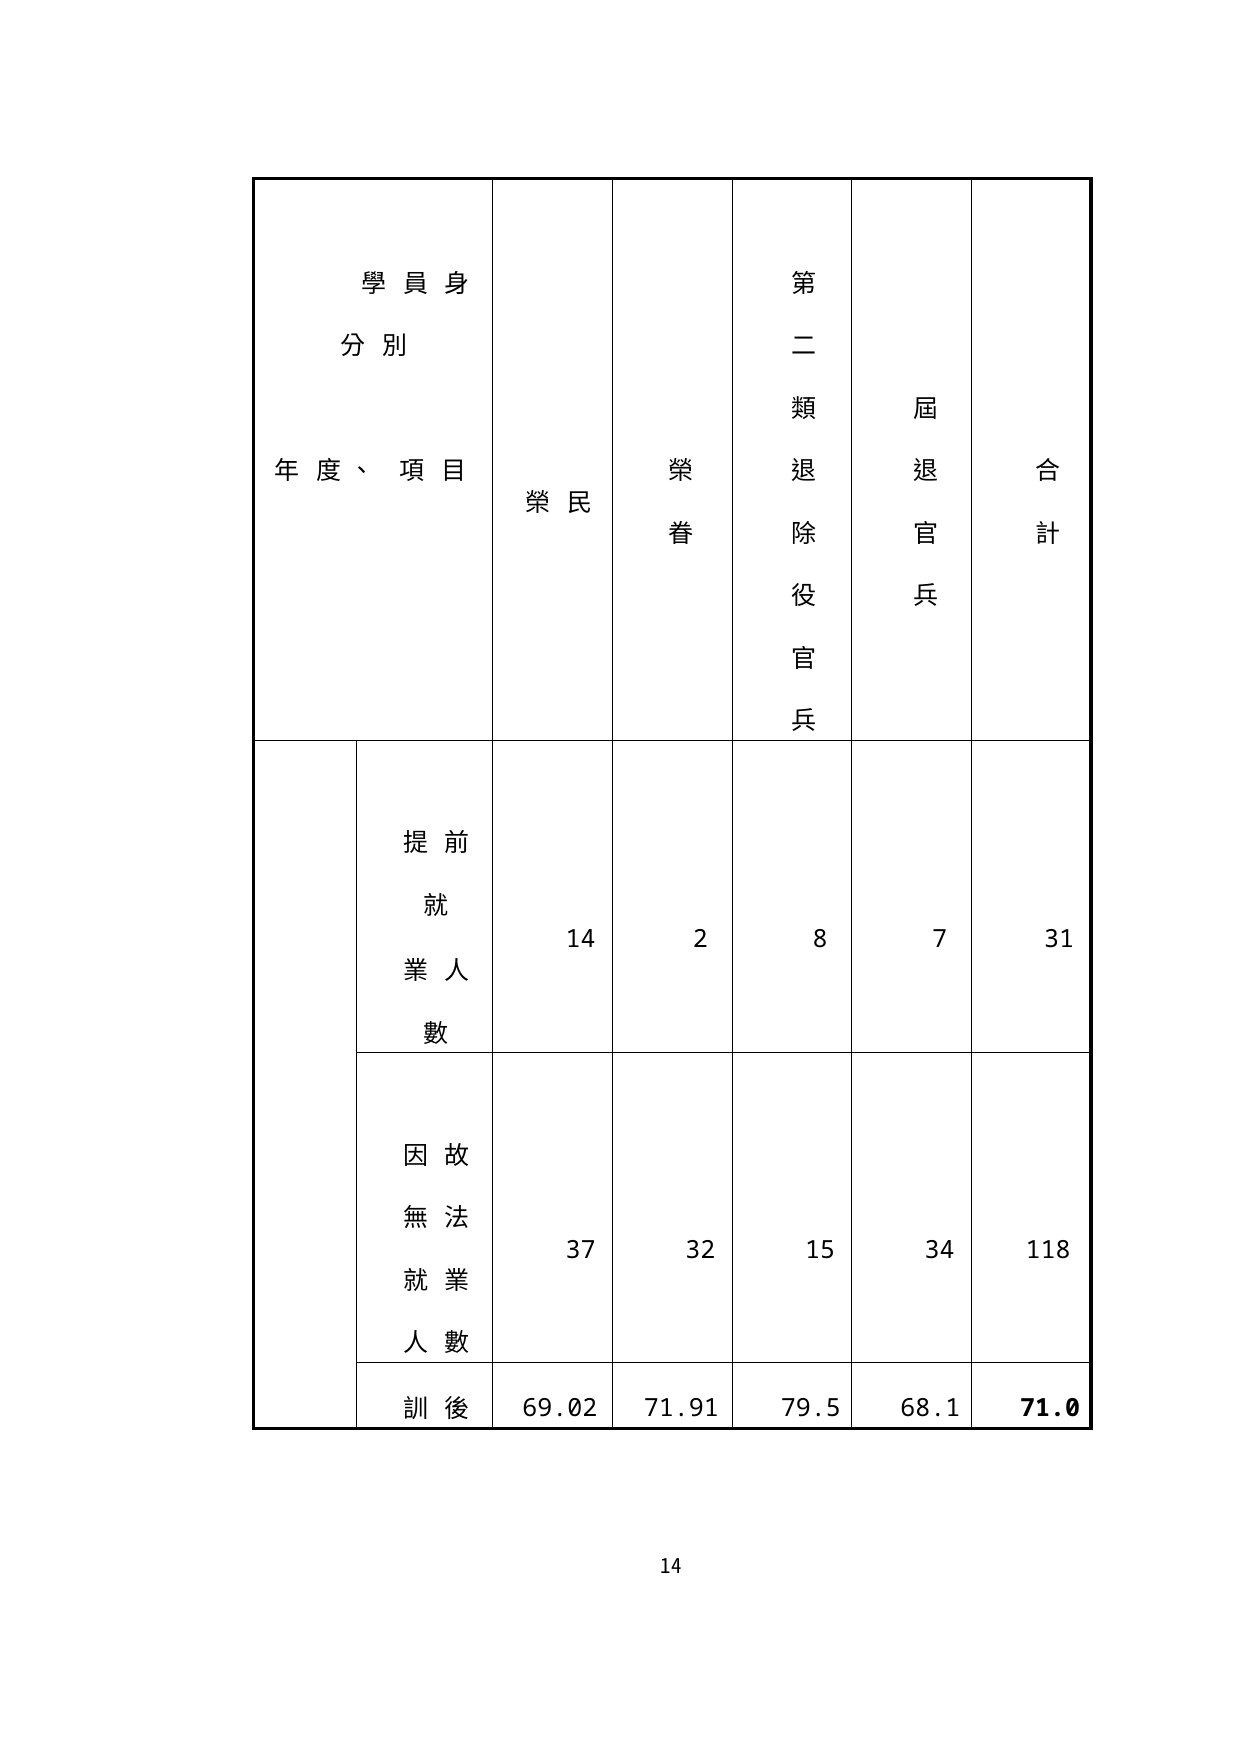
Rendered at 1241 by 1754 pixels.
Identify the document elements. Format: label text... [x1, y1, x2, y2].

table_cell 訓後 [357, 1363, 492, 1427]
table_cell 68.1 [852, 1363, 971, 1427]
table_cell 32 [613, 1053, 732, 1362]
table_cell 8 [733, 741, 851, 1052]
table_cell 118 [972, 1053, 1089, 1362]
table_cell [255, 741, 356, 1427]
table_cell 34 [852, 1053, 971, 1362]
table_cell 31 [972, 741, 1089, 1052]
table_cell 37 [493, 1053, 612, 1362]
table_cell 71.91 [613, 1363, 732, 1427]
table_cell 因故無法就業人數 [357, 1053, 492, 1362]
table_header 榮民 [493, 180, 612, 740]
table_header 學員身分別 年度、項目 [255, 180, 492, 740]
table_header 屆退官兵 [852, 180, 971, 740]
table_cell 71.0 [972, 1363, 1089, 1427]
table_header 榮眷 [613, 180, 732, 740]
table_cell 69.02 [493, 1363, 612, 1427]
table_cell 14 [493, 741, 612, 1052]
table_cell 提前就 業人數 [357, 741, 492, 1052]
table_cell 79.5 [733, 1363, 851, 1427]
table_cell 7 [852, 741, 971, 1052]
table_header 第二類退除役官兵 [733, 180, 851, 740]
table_cell 15 [733, 1053, 851, 1362]
table_cell 2 [613, 741, 732, 1052]
table_header 合計 [972, 180, 1089, 740]
